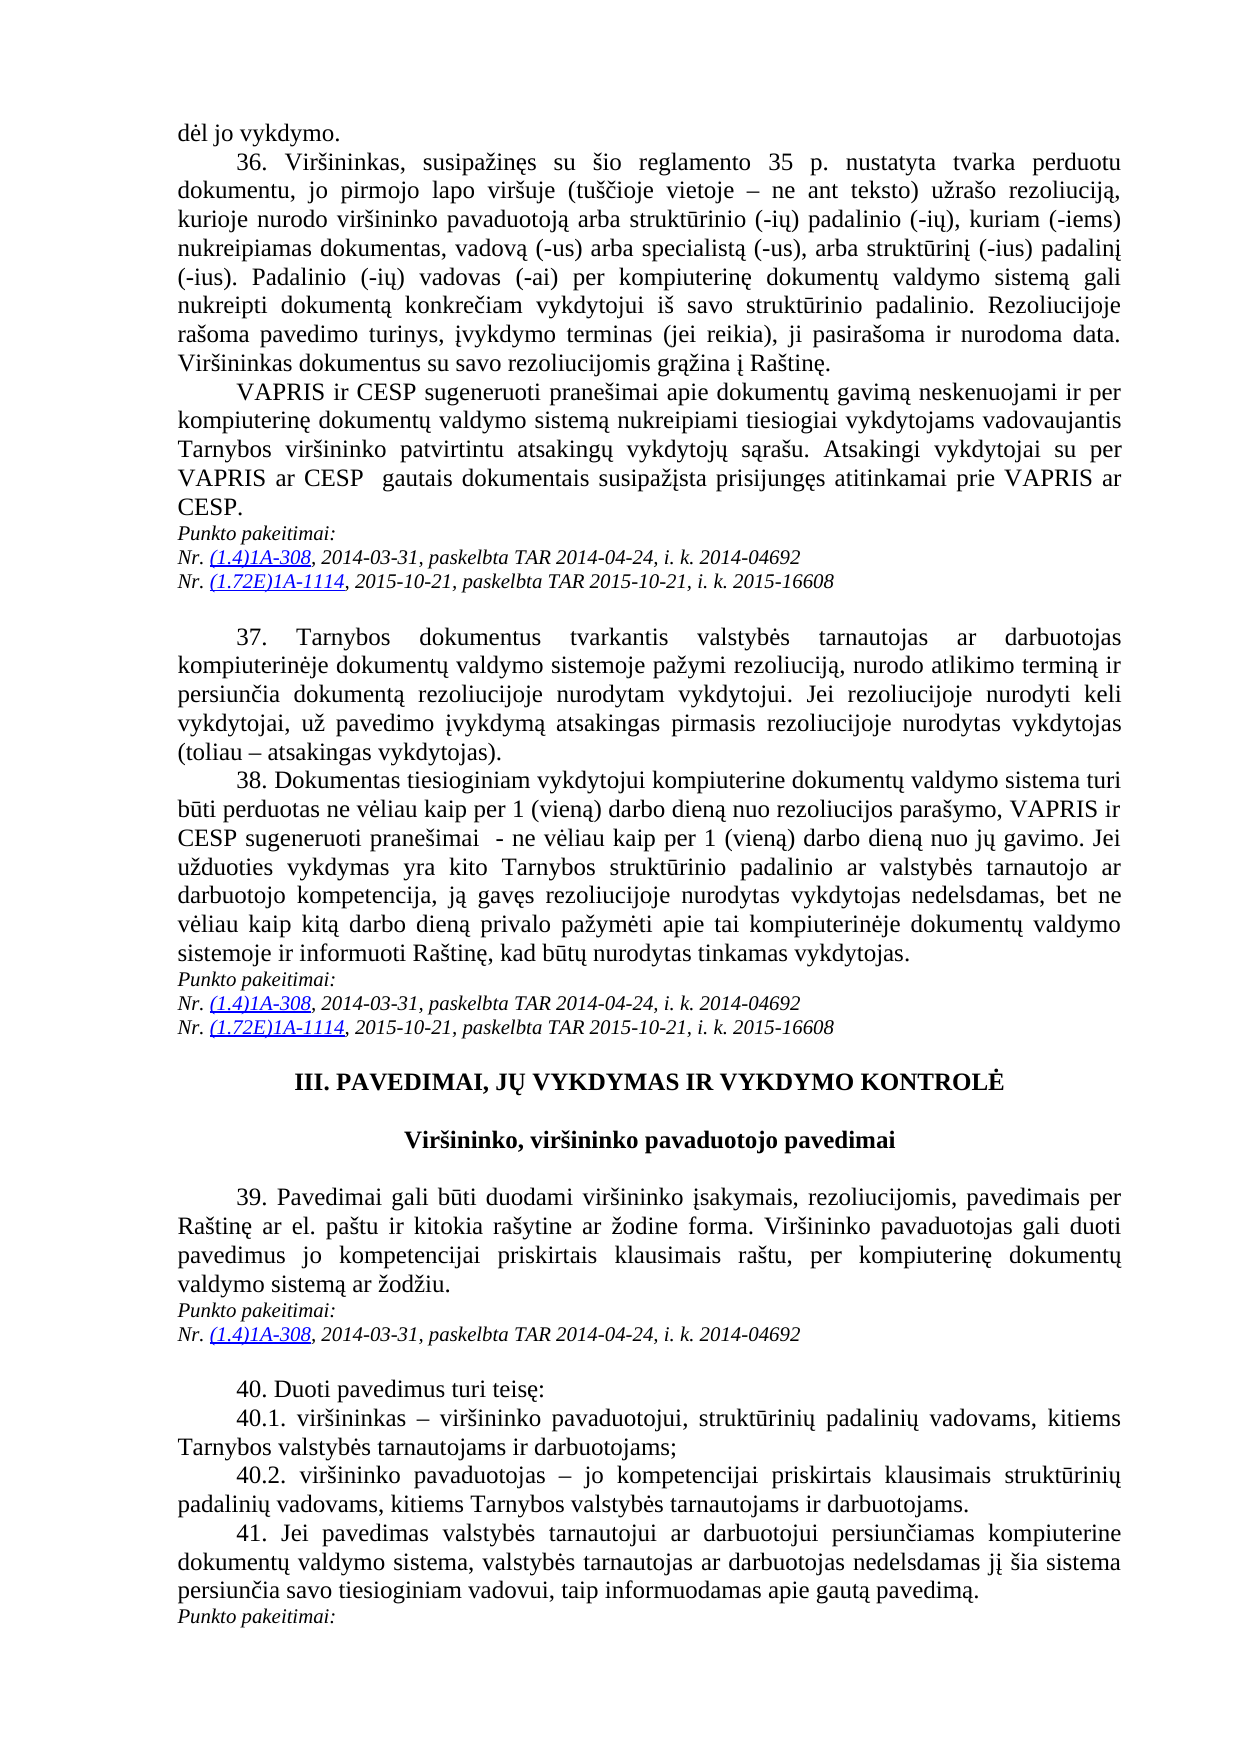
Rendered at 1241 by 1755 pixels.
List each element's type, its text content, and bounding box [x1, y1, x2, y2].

text Nr. (1.4)1A-308, 2014-03-31, paskelbta TAR 2014-04-24, i. k. 2014-04692 [177, 991, 1122, 1015]
text VAPRIS ir CESP sugeneruoti pranešimai apie dokumentų gavimą neskenuojami ir per kompiuterinę dokumentų valdymo sistemą nukreipiami tiesiogiai vykdytojams vadovaujantis Tarnybos viršininko patvirtintu atsakingų vykdytojų sąrašu. Atsakingi vykdytojai su per VAPRIS ar CESP gautais dokumentais susipažįsta prisijungęs atitinkamai prie VAPRIS ar CESP. [177, 377, 1122, 521]
text 38. Dokumentas tiesioginiam vykdytojui kompiuterine dokumentų valdymo sistema turi būti perduotas ne vėliau kaip per 1 (vieną) darbo dieną nuo rezoliucijos parašymo, VAPRIS ir CESP sugeneruoti pranešimai - ne vėliau kaip per 1 (vieną) darbo dieną nuo jų gavimo. Jei užduoties vykdymas yra kito Tarnybos struktūrinio padalinio ar valstybės tarnautojo ar darbuotojo kompetencija, ją gavęs rezoliucijoje nurodytas vykdytojas nedelsdamas, bet ne vėliau kaip kitą darbo dieną privalo pažymėti apie tai kompiuterinėje dokumentų valdymo sistemoje ir informuoti Raštinę, kad būtų nurodytas tinkamas vykdytojas. [177, 765, 1122, 967]
text 40. Duoti pavedimus turi teisę: [177, 1374, 1122, 1403]
text Punkto pakeitimai: [177, 1604, 1122, 1628]
text 39. Pavedimai gali būti duodami viršininko įsakymais, rezoliucijomis, pavedimais per Raštinę ar el. paštu ir kitokia rašytine ar žodine forma. Viršininko pavaduotojas gali duoti pavedimus jo kompetencijai priskirtais klausimais raštu, per kompiuterinę dokumentų valdymo sistemą ar žodžiu. [177, 1182, 1122, 1297]
text Nr. (1.4)1A-308, 2014-03-31, paskelbta TAR 2014-04-24, i. k. 2014-04692 [177, 545, 1122, 569]
text Punkto pakeitimai: [177, 1297, 1122, 1322]
text Punkto pakeitimai: [177, 967, 1122, 991]
text dėl jo vykdymo. [177, 118, 1122, 147]
text 40.1. viršininkas – viršininko pavaduotojui, struktūrinių padalinių vadovams, kitiems Tarnybos valstybės tarnautojams ir darbuotojams; [177, 1403, 1122, 1461]
text Viršininko, viršininko pavaduotojo pavedimai [177, 1125, 1122, 1154]
text Nr. (1.4)1A-308, 2014-03-31, paskelbta TAR 2014-04-24, i. k. 2014-04692 [177, 1322, 1122, 1346]
text Punkto pakeitimai: [177, 521, 1122, 545]
text 41. Jei pavedimas valstybės tarnautojui ar darbuotojui persiunčiamas kompiuterine dokumentų valdymo sistema, valstybės tarnautojas ar darbuotojas nedelsdamas jį šia sistema persiunčia savo tiesioginiam vadovui, taip informuodamas apie gautą pavedimą. [177, 1518, 1122, 1604]
text 37. Tarnybos dokumentus tvarkantis valstybės tarnautojas ar darbuotojas kompiuterinėje dokumentų valdymo sistemoje pažymi rezoliuciją, nurodo atlikimo terminą ir persiunčia dokumentą rezoliucijoje nurodytam vykdytojui. Jei rezoliucijoje nurodyti keli vykdytojai, už pavedimo įvykdymą atsakingas pirmasis rezoliucijoje nurodytas vykdytojas (toliau – atsakingas vykdytojas). [177, 622, 1122, 765]
text Nr. (1.72E)1A-1114, 2015-10-21, paskelbta TAR 2015-10-21, i. k. 2015-16608 [177, 569, 1122, 593]
text III. PAVEDIMAI, JŲ VYKDYMAS IR VYKDYMO KONTROLĖ [177, 1067, 1122, 1096]
text Nr. (1.72E)1A-1114, 2015-10-21, paskelbta TAR 2015-10-21, i. k. 2015-16608 [177, 1015, 1122, 1039]
text 40.2. viršininko pavaduotojas – jo kompetencijai priskirtais klausimais struktūrinių padalinių vadovams, kitiems Tarnybos valstybės tarnautojams ir darbuotojams. [177, 1461, 1122, 1518]
text 36. Viršininkas, susipažinęs su šio reglamento 35 p. nustatyta tvarka perduotu dokumentu, jo pirmojo lapo viršuje (tuščioje vietoje – ne ant teksto) užrašo rezoliuciją, kurioje nurodo viršininko pavaduotoją arba struktūrinio (-ių) padalinio (-ių), kuriam (-iems) nukreipiamas dokumentas, vadovą (-us) arba specialistą (-us), arba struktūrinį (-ius) padalinį (-ius). Padalinio (-ių) vadovas (-ai) per kompiuterinę dokumentų valdymo sistemą gali nukreipti dokumentą konkrečiam vykdytojui iš savo struktūrinio padalinio. Rezoliucijoje rašoma pavedimo turinys, įvykdymo terminas (jei reikia), ji pasirašoma ir nurodoma data. Viršininkas dokumentus su savo rezoliucijomis grąžina į Raštinę. [177, 147, 1122, 377]
